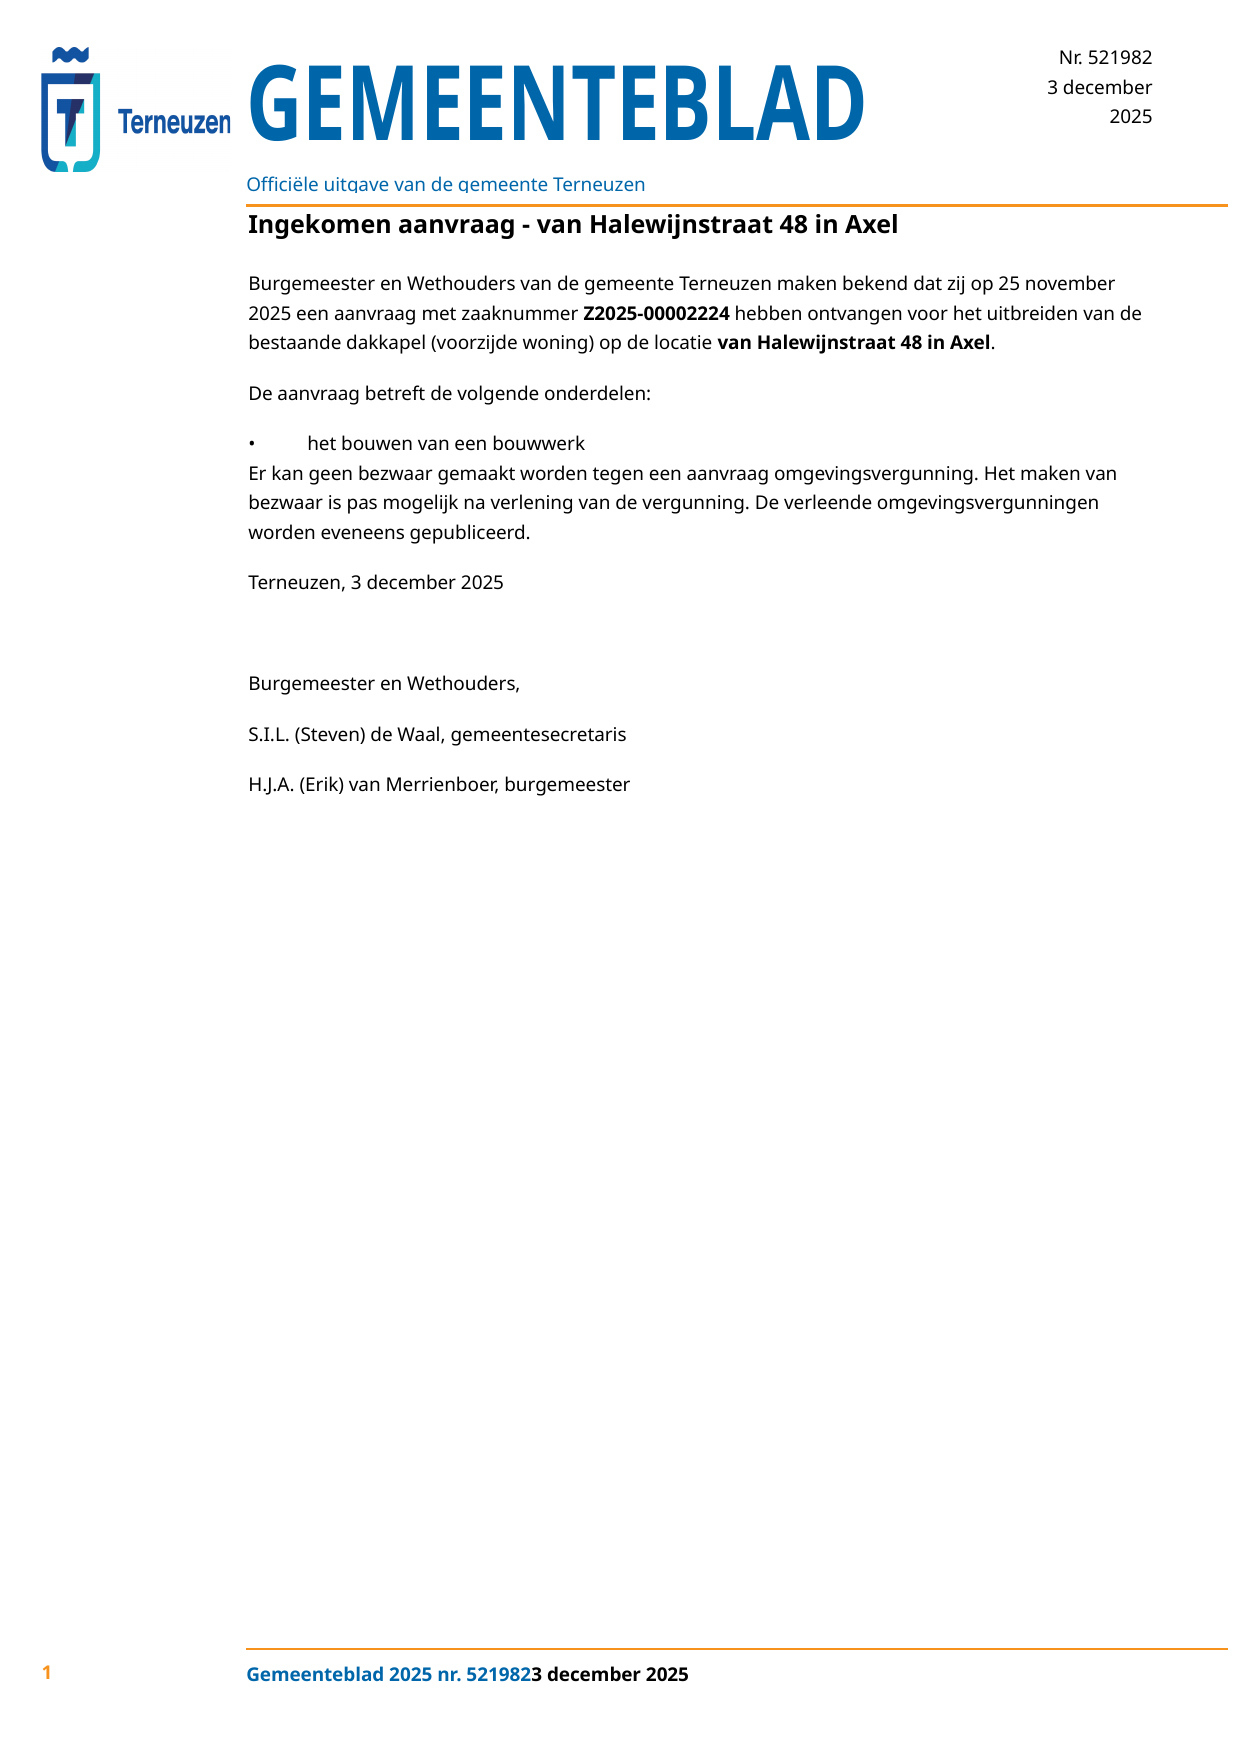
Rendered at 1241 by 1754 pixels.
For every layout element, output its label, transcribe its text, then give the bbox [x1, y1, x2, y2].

picture [41, 47, 231, 172]
text Ingekomen aanvraag - van Halewijnstraat 48 in Axel [248, 207, 1152, 241]
list het bouwen van een bouwwerk [248, 430, 1152, 456]
text Burgemeester en Wethouders, [248, 670, 1152, 696]
text De aanvraag betreft de volgende onderdelen: [248, 380, 1152, 406]
text Er kan geen bezwaar gemaakt worden tegen een aanvraag omgevingsvergunning. Het maken van bezwaar is pas mogelijk na verlening van de vergunning. De verleende omgevingsvergunningen worden eveneens gepubliceerd. [248, 460, 1152, 545]
text Terneuzen, 3 december 2025 [248, 569, 1152, 595]
text Burgemeester en Wethouders van de gemeente Terneuzen maken bekend dat zij op 25 november 2025 een aanvraag met zaaknummer Z2025-00002224 hebben ontvangen voor het uitbreiden van de bestaande dakkapel (voorzijde woning) op de locatie van Halewijnstraat 48 in Axel. [248, 270, 1152, 355]
text H.J.A. (Erik) van Merrienboer, burgemeester [248, 771, 1152, 797]
text S.I.L. (Steven) de Waal, gemeentesecretaris [248, 721, 1152, 746]
